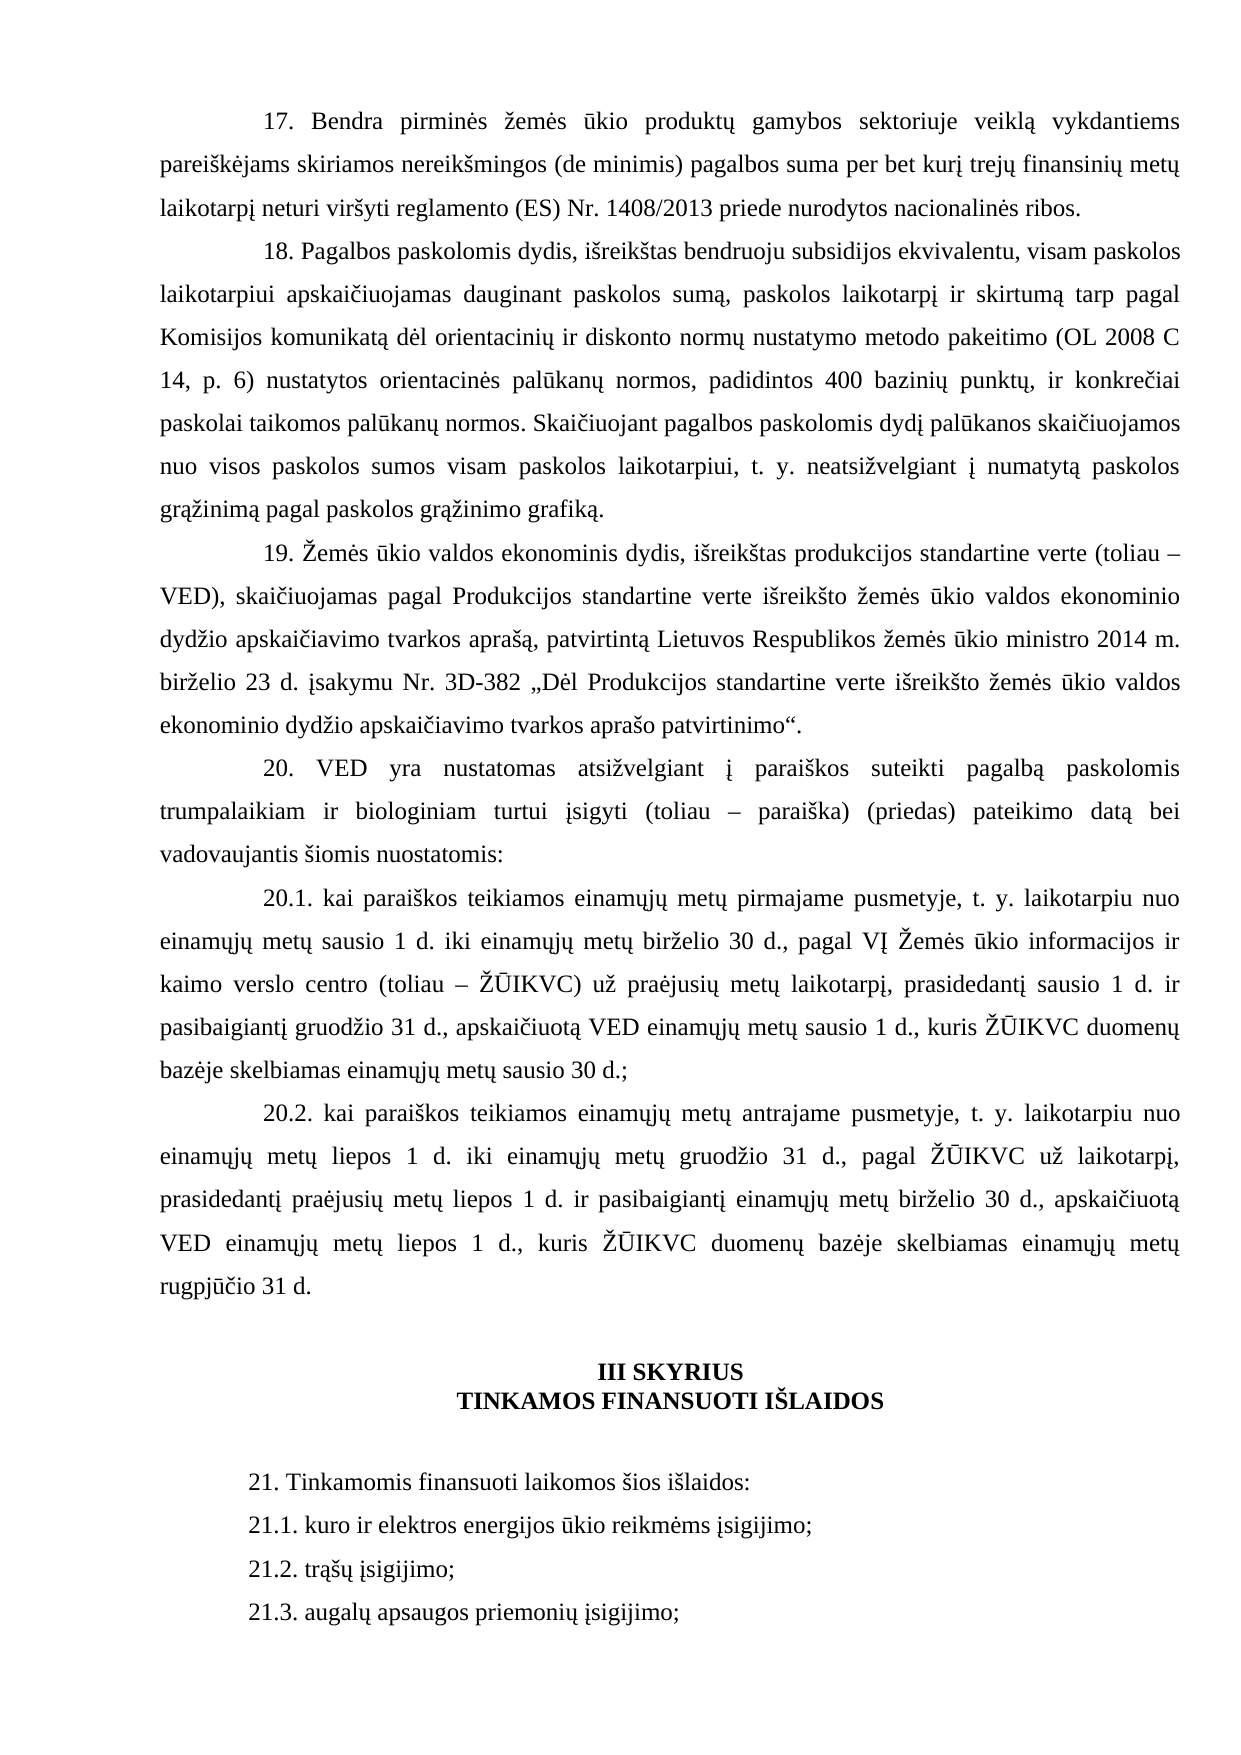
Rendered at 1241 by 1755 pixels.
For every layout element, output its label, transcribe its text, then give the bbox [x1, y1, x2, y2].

text 21. Tinkamomis finansuoti laikomos šios išlaidos: [159, 1467, 1181, 1496]
text 19. Žemės ūkio valdos ekonominis dydis, išreikštas produkcijos standartine verte (toliau – VED), skaičiuojamas pagal Produkcijos standartine verte išreikšto žemės ūkio valdos ekonominio dydžio apskaičiavimo tvarkos aprašą, patvirtintą Lietuvos Respublikos žemės ūkio ministro 2014 m. birželio 23 d. įsakymu Nr. 3D-382 „Dėl Produkcijos standartine verte išreikšto žemės ūkio valdos ekonominio dydžio apskaičiavimo tvarkos aprašo patvirtinimo“. [159, 538, 1181, 739]
text 21.1. kuro ir elektros energijos ūkio reikmėms įsigijimo; [159, 1511, 1181, 1539]
text 17. Bendra pirminės žemės ūkio produktų gamybos sektoriuje veiklą vykdantiems pareiškėjams skiriamos nereikšmingos (de minimis) pagalbos suma per bet kurį trejų finansinių metų laikotarpį neturi viršyti reglamento (ES) Nr. 1408/2013 priede nurodytos nacionalinės ribos. [159, 106, 1181, 221]
text 20.1. kai paraiškos teikiamos einamųjų metų pirmajame pusmetyje, t. y. laikotarpiu nuo einamųjų metų sausio 1 d. iki einamųjų metų birželio 30 d., pagal VĮ Žemės ūkio informacijos ir kaimo verslo centro (toliau – ŽŪIKVC) už praėjusių metų laikotarpį, prasidedantį sausio 1 d. ir pasibaigiantį gruodžio 31 d., apskaičiuotą VED einamųjų metų sausio 1 d., kuris ŽŪIKVC duomenų bazėje skelbiamas einamųjų metų sausio 30 d.; [159, 883, 1181, 1084]
text 21.3. augalų apsaugos priemonių įsigijimo; [159, 1597, 1181, 1626]
text 21.2. trąšų įsigijimo; [159, 1554, 1181, 1582]
text TINKAMOS FINANSUOTI IŠLAIDOS [159, 1386, 1181, 1414]
text 18. Pagalbos paskolomis dydis, išreikštas bendruoju subsidijos ekvivalentu, visam paskolos laikotarpiui apskaičiuojamas dauginant paskolos sumą, paskolos laikotarpį ir skirtumą tarp pagal Komisijos komunikatą dėl orientacinių ir diskonto normų nustatymo metodo pakeitimo (OL 2008 C 14, p. 6) nustatytos orientacinės palūkanų normos, padidintos 400 bazinių punktų, ir konkrečiai paskolai taikomos palūkanų normos. Skaičiuojant pagalbos paskolomis dydį palūkanos skaičiuojamos nuo visos paskolos sumos visam paskolos laikotarpiui, t. y. neatsižvelgiant į numatytą paskolos grąžinimą pagal paskolos grąžinimo grafiką. [159, 236, 1181, 523]
text 20. VED yra nustatomas atsižvelgiant į paraiškos suteikti pagalbą paskolomis trumpalaikiam ir biologiniam turtui įsigyti (toliau – paraiška) (priedas) pateikimo datą bei vadovaujantis šiomis nuostatomis: [159, 753, 1181, 868]
text 20.2. kai paraiškos teikiamos einamųjų metų antrajame pusmetyje, t. y. laikotarpiu nuo einamųjų metų liepos 1 d. iki einamųjų metų gruodžio 31 d., pagal ŽŪIKVC už laikotarpį, prasidedantį praėjusių metų liepos 1 d. ir pasibaigiantį einamųjų metų birželio 30 d., apskaičiuotą VED einamųjų metų liepos 1 d., kuris ŽŪIKVC duomenų bazėje skelbiamas einamųjų metų rugpjūčio 31 d. [159, 1098, 1181, 1299]
text III SKYRIUS [159, 1357, 1181, 1386]
